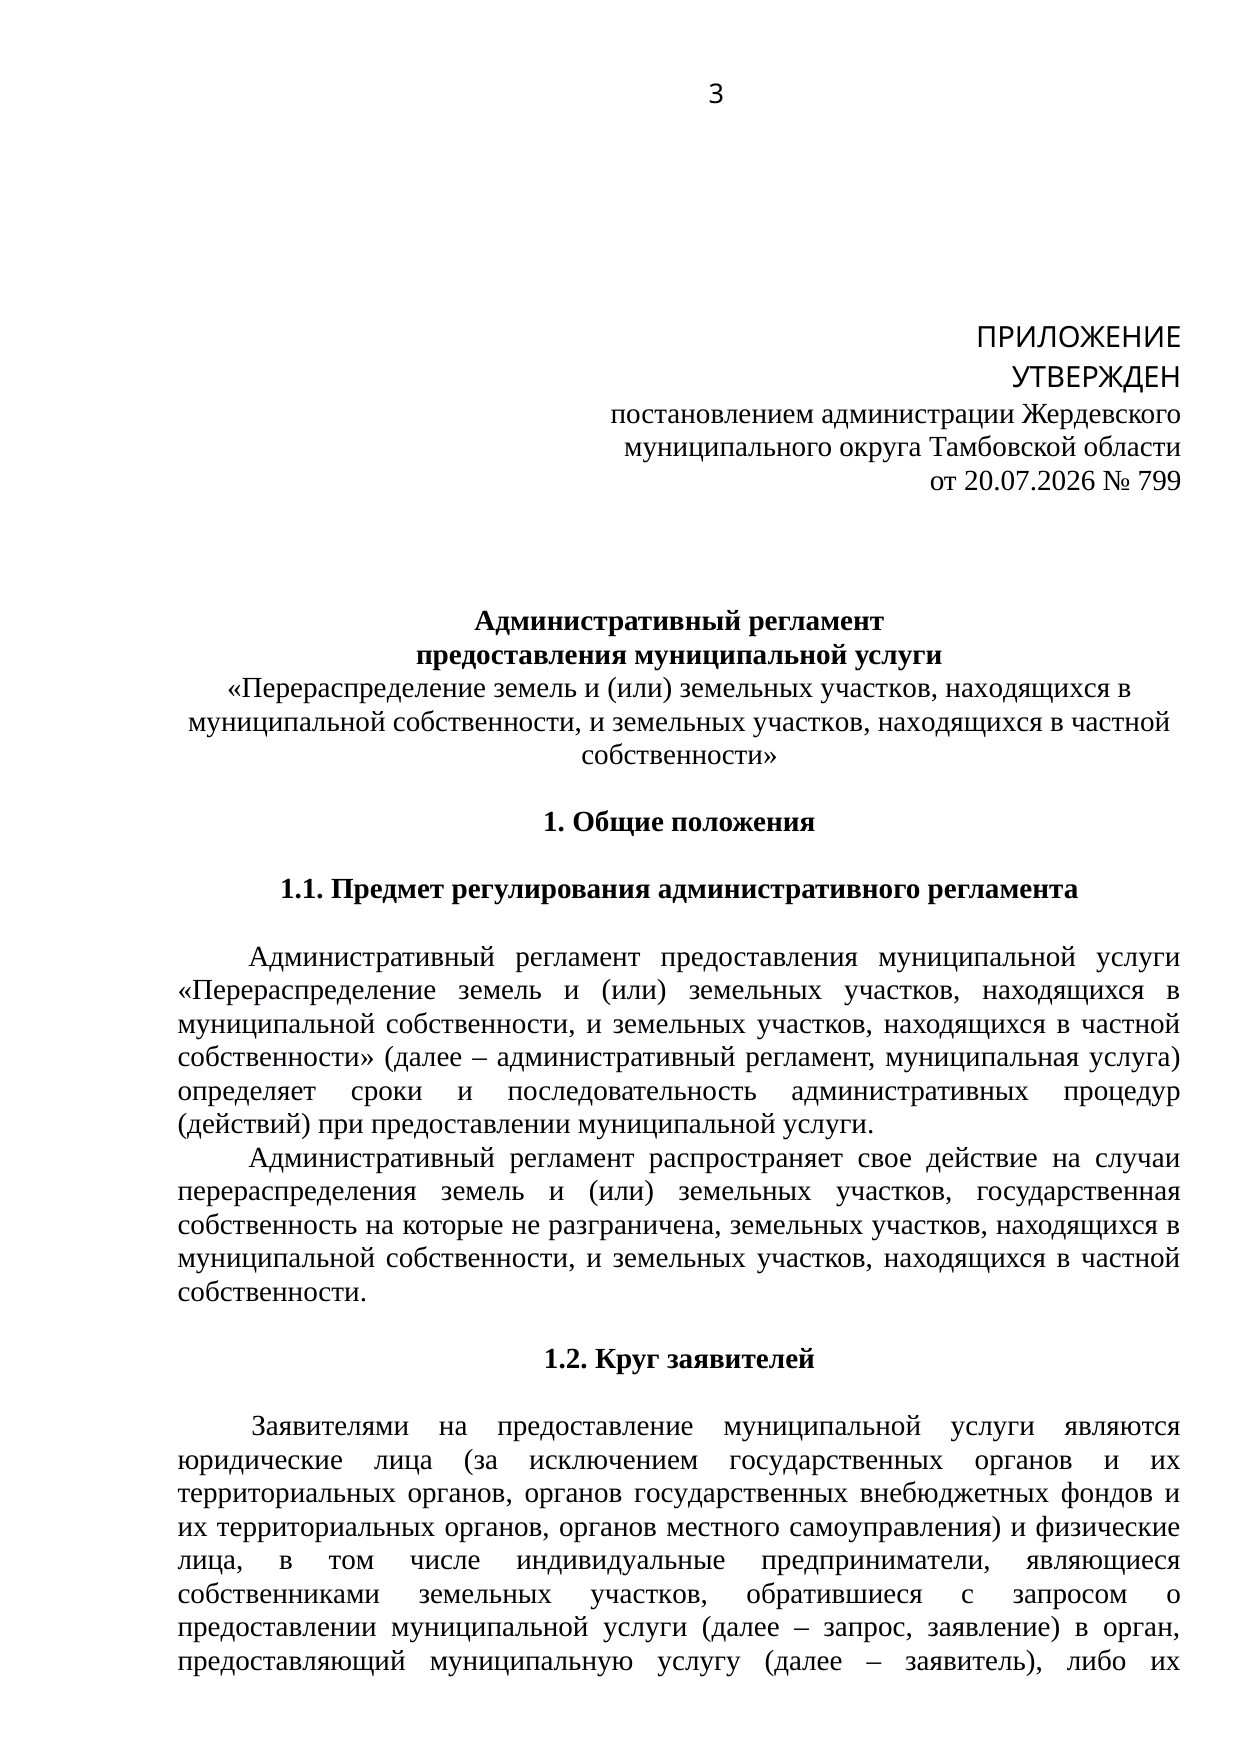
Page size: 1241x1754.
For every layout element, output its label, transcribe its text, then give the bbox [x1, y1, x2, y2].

text 1.2. Круг заявителей [177, 1341, 1181, 1375]
text постановлением администрации Жердевского [177, 396, 1181, 429]
text «Перераспределение земель и (или) земельных участков, находящихся в муниципальной собственности, и земельных участков, находящихся в частной собственности» [177, 670, 1181, 771]
text Заявителями на предоставление муниципальной услуги являются юридические лица (за исключением государственных органов и их территориальных органов, органов государственных внебюджетных фондов и их территориальных органов, органов местного самоуправления) и физические лица, в том числе индивидуальные предприниматели, являющиеся собственниками земельных участков, обратившиеся c запросом о предоставлении муниципальной услуги (далее – запрос, заявление) в орган, предоставляющий муниципальную услугу (далее – заявитель), либо их [177, 1408, 1181, 1677]
text 1. Общие положения [177, 804, 1181, 838]
text Административный регламент предоставления муниципальной услуги «Перераспределение земель и (или) земельных участков, находящихся в муниципальной собственности, и земельных участков, находящихся в частной собственности» (далее – административный регламент, муниципальная услуга) определяет сроки и последовательность административных процедур (действий) при предоставлении муниципальной услуги. [177, 939, 1181, 1140]
text предоставления муниципальной услуги [177, 637, 1181, 670]
text Административный регламент [177, 603, 1181, 637]
text от 20.07.2026 № 799 [177, 463, 1181, 497]
text Административный регламент распространяет свое действие на случаи перераспределения земель и (или) земельных участков, государственная собственность на которые не разграничена, земельных участков, находящихся в муниципальной собственности, и земельных участков, находящихся в частной собственности. [177, 1140, 1181, 1308]
text УТВЕРЖДЕН [472, 356, 1181, 396]
text ПРИЛОЖЕНИЕ [472, 317, 1181, 356]
text 1.1. Предмет регулирования административного регламента [177, 872, 1181, 905]
text муниципального округа Тамбовской области [177, 429, 1181, 463]
